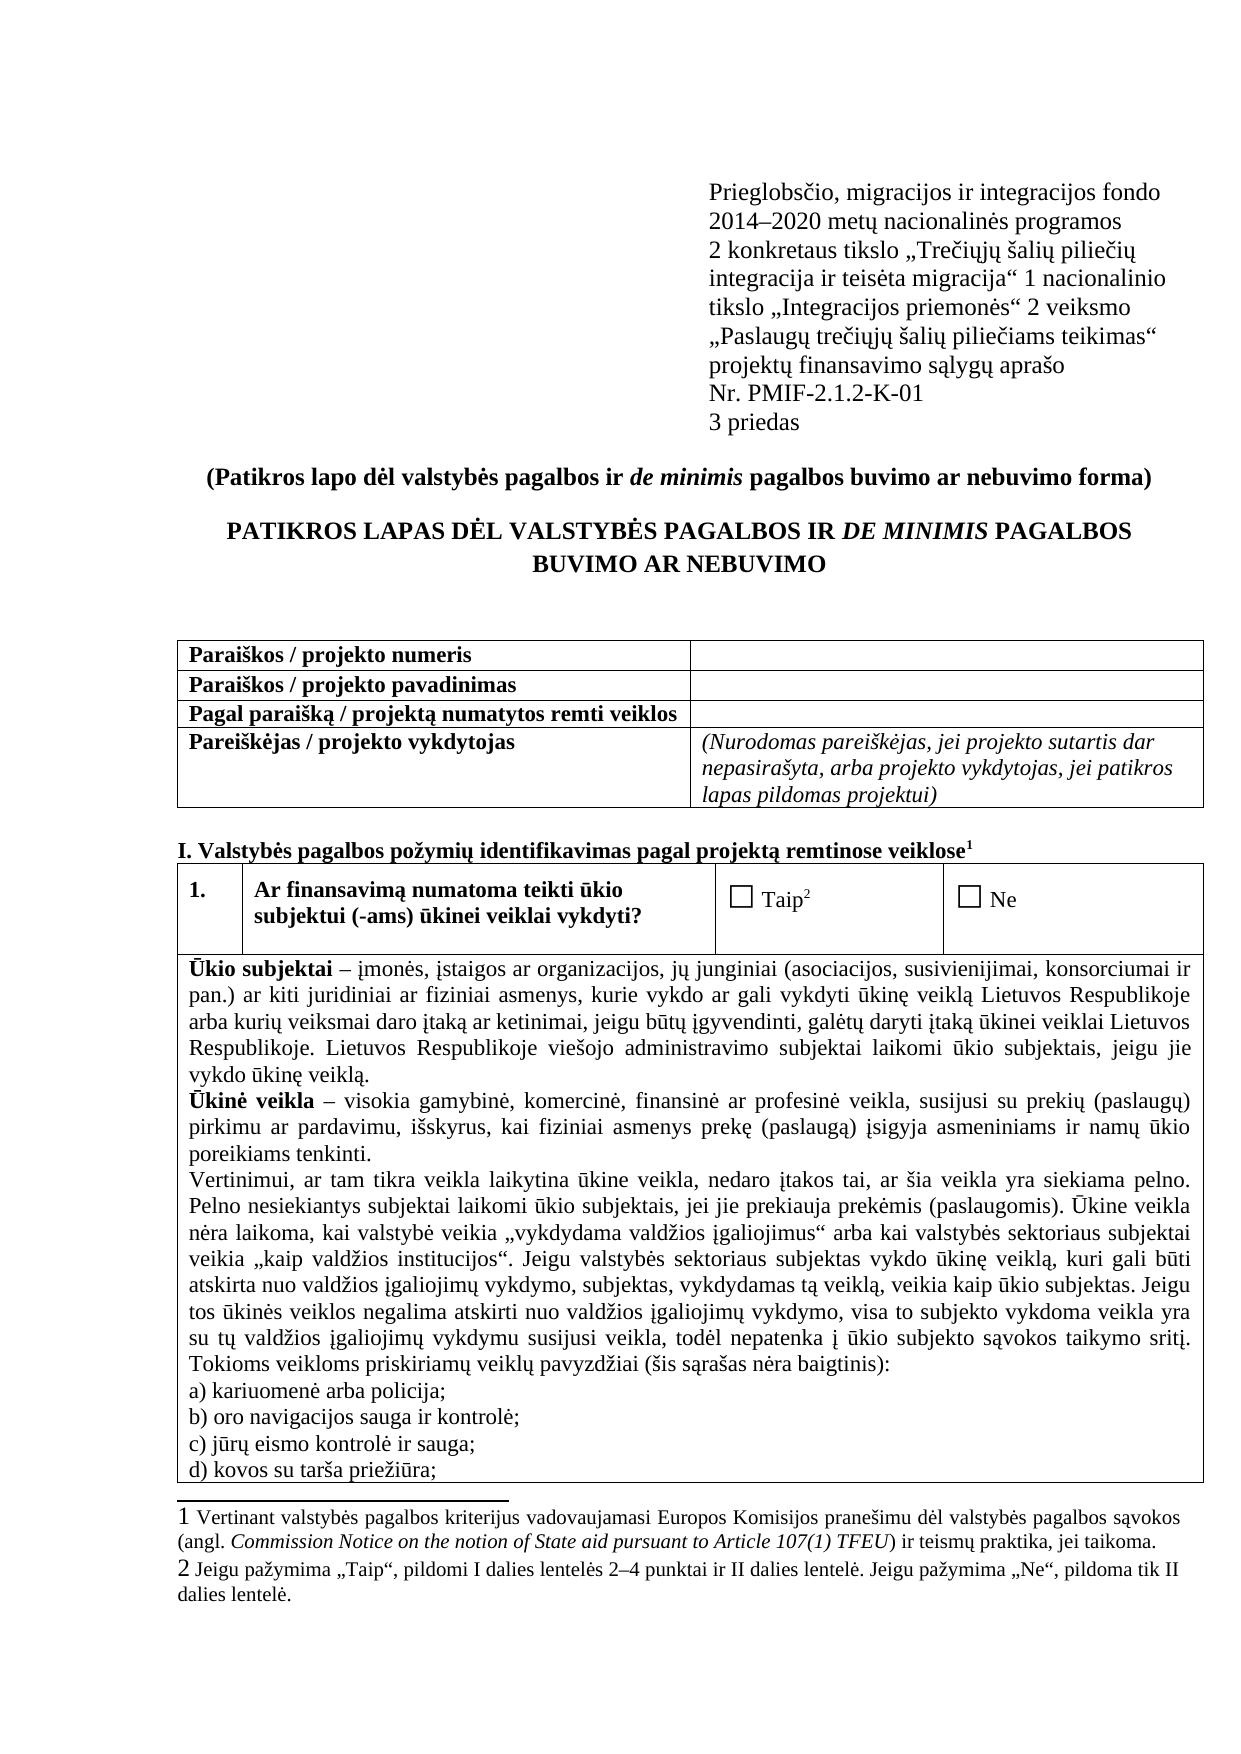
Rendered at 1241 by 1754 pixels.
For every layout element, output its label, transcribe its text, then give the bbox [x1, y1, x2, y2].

table_cell Ūkio subjektai – įmonės, įstaigos ar organizacijos, jų junginiai (asociacijos, susivienijimai, konsorciumai ir pan.) ar kiti juridiniai ar fiziniai asmenys, kurie vykdo ar gali vykdyti ūkinę veiklą Lietuvos Respublikoje arba kurių veiksmai daro įtaką ar ketinimai, jeigu būtų įgyvendinti, galėtų daryti įtaką ūkinei veiklai Lietuvos Respublikoje. Lietuvos Respublikoje viešojo administravimo subjektai laikomi ūkio subjektais, jeigu jie vykdo ūkinę veiklą. Ūkinė veikla – visokia gamybinė, komercinė, finansinė ar profesinė veikla, susijusi su prekių (paslaugų) pirkimu ar pardavimu, išskyrus, kai fiziniai asmenys prekę (paslaugą) įsigyja asmeniniams ir namų ūkio poreikiams tenkinti. Vertinimui, ar tam tikra veikla laikytina ūkine veikla, nedaro įtakos tai, ar šia veikla yra siekiama pelno. Pelno nesiekiantys subjektai laikomi ūkio subjektais, jei jie prekiauja prekėmis (paslaugomis). Ūkine veikla nėra laikoma, kai valstybė veikia „vykdydama valdžios įgaliojimus“ arba kai valstybės sektoriaus subjektai veikia „kaip valdžios institucijos“. Jeigu valstybės sektoriaus subjektas vykdo ūkinę veiklą, kuri gali būti atskirta nuo valdžios įgaliojimų vykdymo, subjektas, vykdydamas tą veiklą, veikia kaip ūkio subjektas. Jeigu tos ūkinės veiklos negalima atskirti nuo valdžios įgaliojimų vykdymo, visa to subjekto vykdoma veikla yra su tų valdžios įgaliojimų vykdymu susijusi veikla, todėl nepatenka į ūkio subjekto sąvokos taikymo sritį. Tokioms veikloms priskiriamų veiklų pavyzdžiai (šis sąrašas nėra baigtinis): a) kariuomenė arba policija; b) oro navigacijos sauga ir kontrolė; c) jūrų eismo kontrolė ir sauga; d) kovos su tarša priežiūra; [178, 955, 1203, 1482]
text projektų finansavimo sąlygų aprašo [709, 350, 1181, 378]
text integracija ir teisėta migracija“ 1 nacionalinio [709, 263, 1181, 292]
table_cell Paraiškos / projekto pavadinimas [178, 671, 690, 699]
table_cell [691, 701, 1203, 727]
table_header ⬜ Taip [716, 864, 943, 954]
table_cell (Nurodomas pareiškėjas, jei projekto sutartis dar nepasirašyta, arba projekto vykdytojas, jei patikros lapas pildomas projektui) [691, 728, 1203, 807]
table_header [691, 641, 1203, 670]
table_cell [691, 671, 1203, 699]
table_header ⬜ Ne [944, 864, 1203, 954]
text Vertinant valstybės pagalbos kriterijus vadovaujamasi Europos Komisijos pranešimu dėl valstybės pagalbos sąvokos (angl. Commission Notice on the notion of State aid pursuant to Article 107(1) TFEU) ir teismų praktika, jei taikoma. [177, 1501, 1181, 1553]
text 2 konkretaus tikslo „Trečiųjų šalių piliečių [709, 235, 1181, 263]
text (Patikros lapo dėl valstybės pagalbos ir de minimis pagalbos buvimo ar nebuvimo forma) [177, 462, 1181, 491]
text Nr. PMIF-2.1.2-K-01 [709, 378, 1181, 407]
text 3 priedas [709, 407, 1181, 436]
text Prieglobsčio, migracijos ir integracijos fondo [709, 177, 1181, 206]
text PATIKROS LAPAS DĖL VALSTYBĖS PAGALBOS IR DE MINIMIS PAGALBOS BUVIMO AR NEBUVIMO [177, 516, 1181, 578]
table_cell Pagal paraišką / projektą numatytos remti veiklos [178, 701, 690, 727]
text I. Valstybės pagalbos požymių identifikavimas pagal projektą remtinose veiklose [177, 837, 1181, 863]
text tikslo „Integracijos priemonės“ 2 veiksmo [709, 292, 1181, 321]
text „Paslaugų trečiųjų šalių piliečiams teikimas“ [709, 321, 1181, 350]
text 2014–2020 metų nacionalinės programos [709, 206, 1181, 235]
table_header Ar finansavimą numatoma teikti ūkio subjektui (-ams) ūkinei veiklai vykdyti? [243, 864, 715, 954]
table_header Paraiškos / projekto numeris [178, 641, 690, 670]
table_cell Pareiškėjas / projekto vykdytojas [178, 728, 690, 807]
table_header 1. [178, 864, 242, 954]
